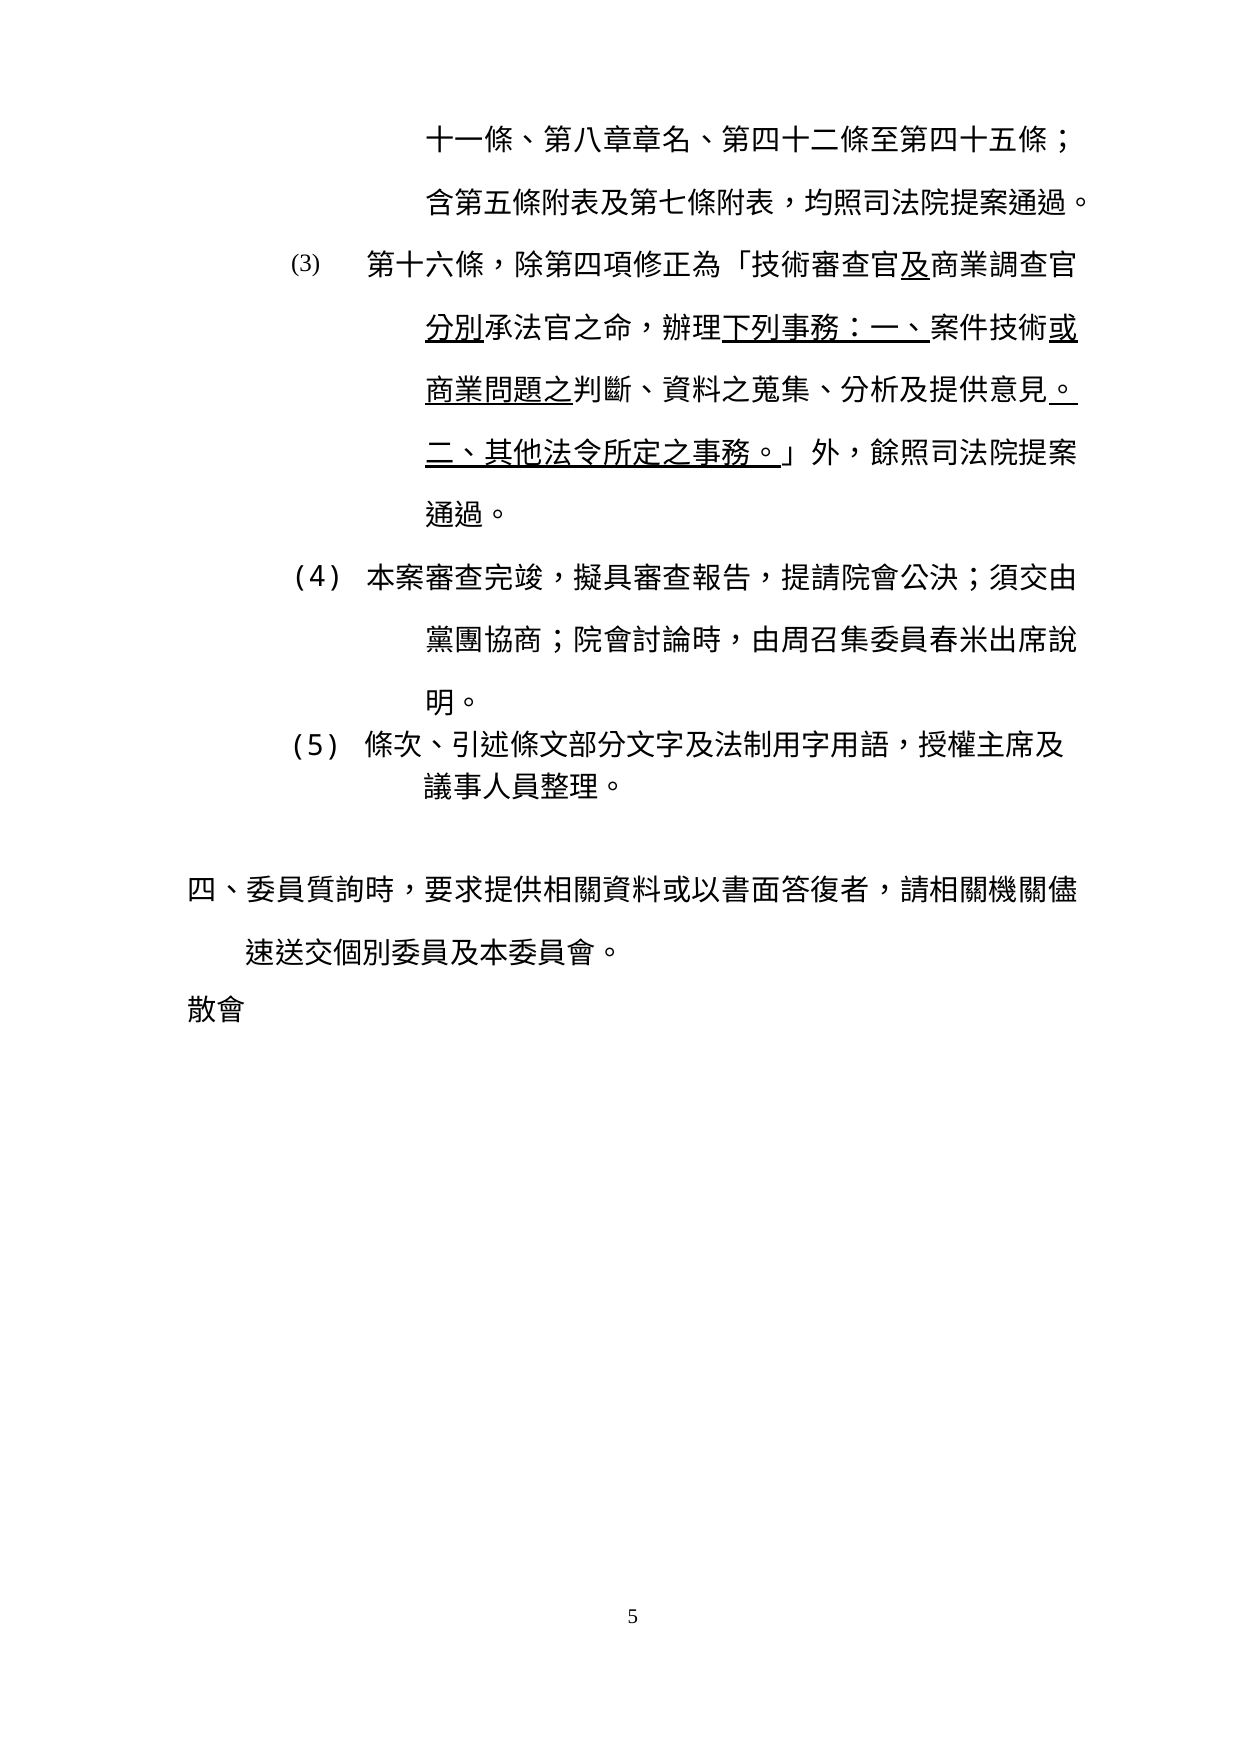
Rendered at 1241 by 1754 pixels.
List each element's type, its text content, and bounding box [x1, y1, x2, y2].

list 名稱、第一章章名、第一條至第十三條、第二章章名、第十四條、第十五條、第三章章名、第十七條、第四章章名、第十八條至第二十五條、第五章章名、第二十六條至第二十八條、第六章章名、第二十九條至第三十八條、第七章章名、第三十九條至第四十一條、第八章章名、第四十二條至第四十五條；含第五條附表及第七條附表，均照司法院提案通過。 [291, 96, 1078, 221]
text 散會 [187, 990, 1078, 1027]
list 本案審查完竣，擬具審查報告，提請院會公決；須交由黨團協商；院會討論時，由周召集委員春米出席說明。 [291, 534, 1078, 721]
list 第十六條，除第四項修正為「技術審查官及商業調查官分別承法官之命，辦理下列事務：一、案件技術或商業問題之判斷、資料之蒐集、分析及提供意見。二、其他法令所定之事務。」外，餘照司法院提案通過。 [291, 221, 1078, 534]
list 條次、引述條文部分文字及法制用字用語，授權主席及議事人員整理。 [289, 721, 1078, 806]
text 四、委員質詢時，要求提供相關資料或以書面答復者，請相關機關儘速送交個別委員及本委員會。 [187, 846, 1078, 971]
